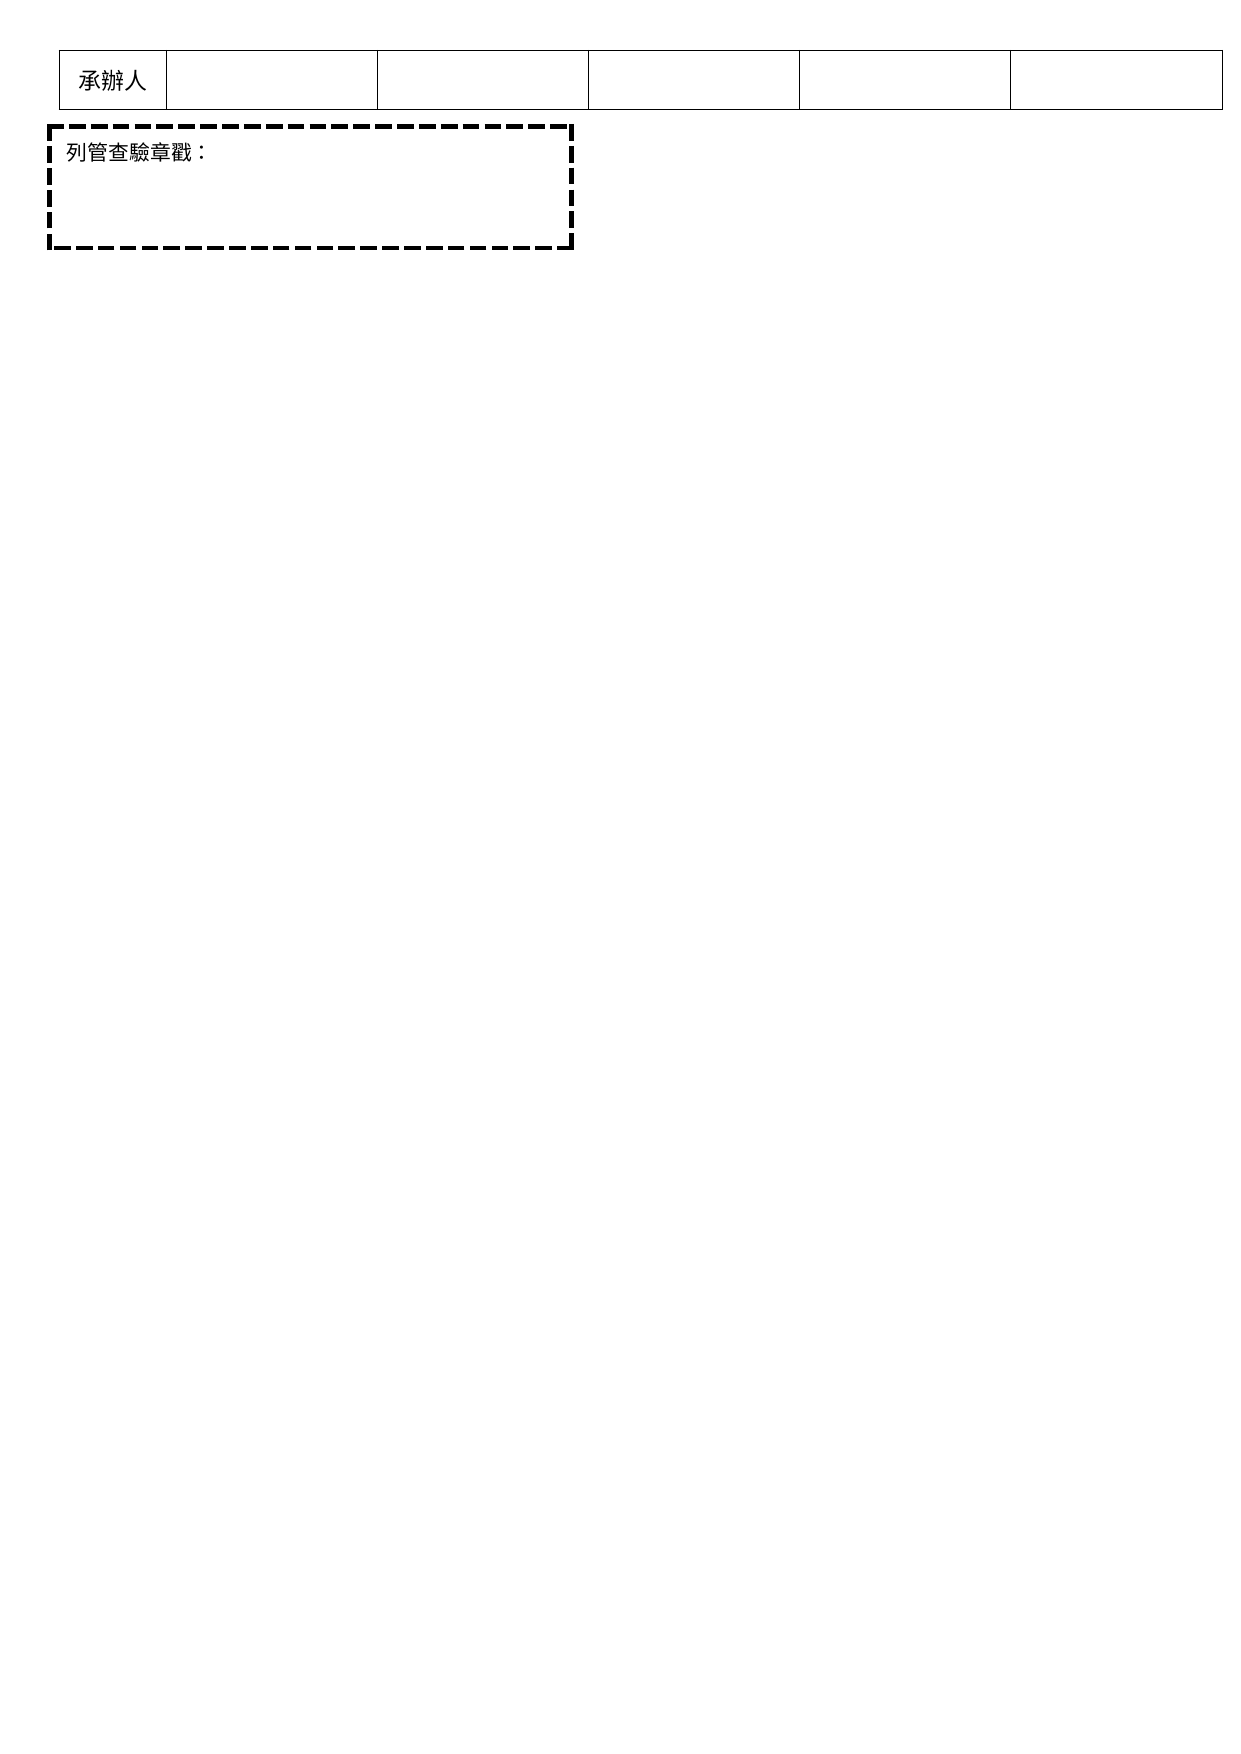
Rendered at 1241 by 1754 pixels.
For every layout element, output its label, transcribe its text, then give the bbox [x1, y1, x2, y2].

table_cell [1011, 51, 1222, 109]
table_cell [167, 51, 377, 109]
table_cell [800, 51, 1010, 109]
table_cell [589, 51, 799, 109]
table_cell 承辦人 [60, 51, 166, 109]
text 列管查驗章戳： [67, 136, 554, 166]
table_cell [378, 51, 588, 109]
